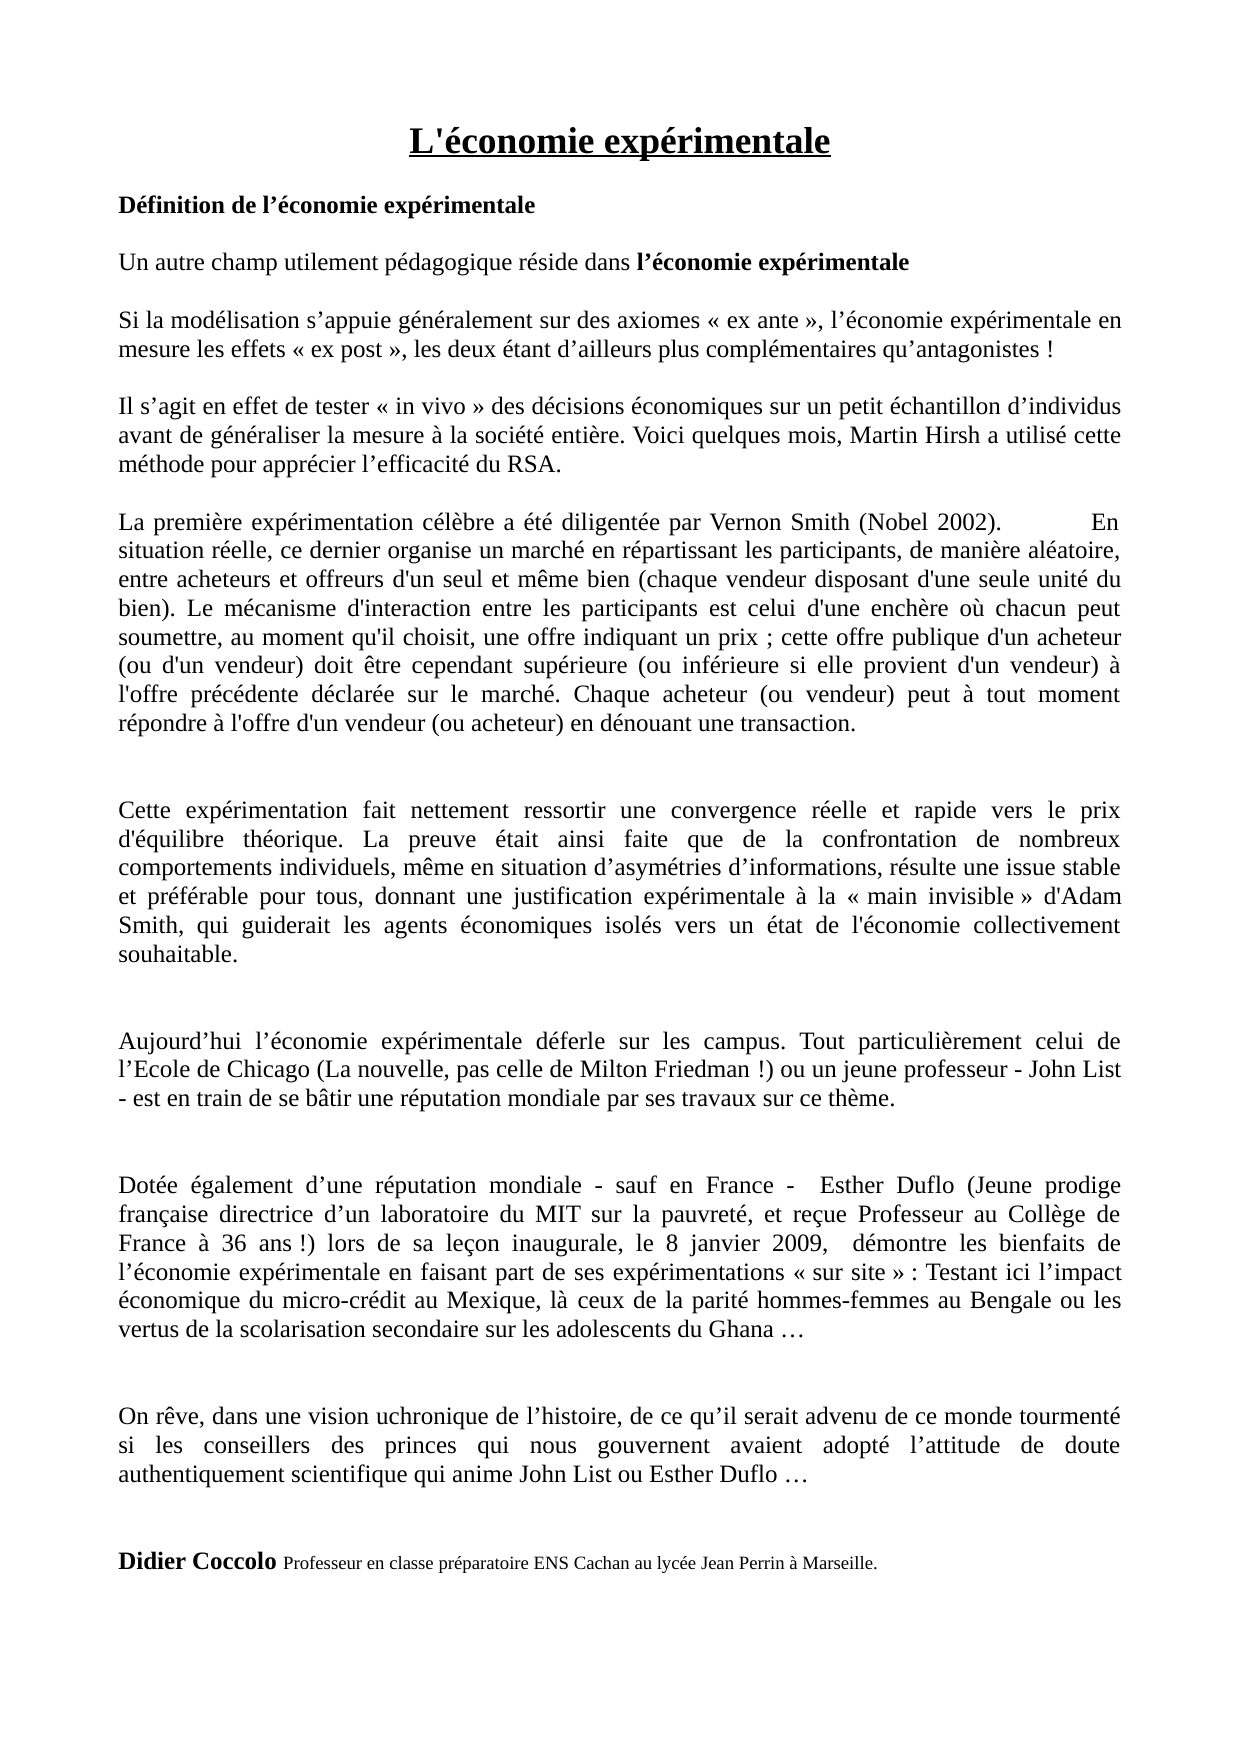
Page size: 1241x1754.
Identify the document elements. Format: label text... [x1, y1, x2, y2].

text On rêve, dans une vision uchronique de l’histoire, de ce qu’il serait advenu de ce monde tourmenté si les conseillers des princes qui nous gouvernent avaient adopté l’attitude de doute authentiquement scientifique qui anime John List ou Esther Duflo … [118, 1401, 1122, 1487]
text La première expérimentation célèbre a été diligentée par Vernon Smith (Nobel 2002). En situation réelle, ce dernier organise un marché en répartissant les participants, de manière aléatoire, entre acheteurs et offreurs d'un seul et même bien (chaque vendeur disposant d'une seule unité du bien). Le mécanisme d'interaction entre les participants est celui d'une enchère où chacun peut soumettre, au moment qu'il choisit, une offre indiquant un prix ; cette offre publique d'un acheteur (ou d'un vendeur) doit être cependant supérieure (ou inférieure si elle provient d'un vendeur) à l'offre précédente déclarée sur le marché. Chaque acheteur (ou vendeur) peut à tout moment répondre à l'offre d'un vendeur (ou acheteur) en dénouant une transaction. [118, 507, 1122, 737]
text Si la modélisation s’appuie généralement sur des axiomes « ex ante », l’économie expérimentale en mesure les effets « ex post », les deux étant d’ailleurs plus complémentaires qu’antagonistes ! [118, 305, 1122, 362]
text Didier Coccolo Professeur en classe préparatoire ENS Cachan au lycée Jean Perrin à Marseille. [118, 1546, 1122, 1574]
text Il s’agit en effet de tester « in vivo » des décisions économiques sur un petit échantillon d’individus avant de généraliser la mesure à la société entière. Voici quelques mois, Martin Hirsh a utilisé cette méthode pour apprécier l’efficacité du RSA. [118, 391, 1122, 477]
text Définition de l’économie expérimentale [118, 190, 1122, 219]
text L'économie expérimentale [118, 118, 1122, 161]
text Cette expérimentation fait nettement ressortir une convergence réelle et rapide vers le prix d'équilibre théorique. La preuve était ainsi faite que de la confrontation de nombreux comportements individuels, même en situation d’asymétries d’informations, résulte une issue stable et préférable pour tous, donnant une justification expérimentale à la « main invisible » d'Adam Smith, qui guiderait les agents économiques isolés vers un état de l'économie collectivement souhaitable. [118, 795, 1122, 967]
text Un autre champ utilement pédagogique réside dans l’économie expérimentale [118, 247, 1122, 276]
text Aujourd’hui l’économie expérimentale déferle sur les campus. Tout particulièrement celui de l’Ecole de Chicago (La nouvelle, pas celle de Milton Friedman !) ou un jeune professeur - John List - est en train de se bâtir une réputation mondiale par ses travaux sur ce thème. [118, 1026, 1122, 1112]
text Dotée également d’une réputation mondiale - sauf en France - Esther Duflo (Jeune prodige française directrice d’un laboratoire du MIT sur la pauvreté, et reçue Professeur au Collège de France à 36 ans !) lors de sa leçon inaugurale, le 8 janvier 2009, démontre les bienfaits de l’économie expérimentale en faisant part de ses expérimentations « sur site » : Testant ici l’impact économique du micro-crédit au Mexique, là ceux de la parité hommes-femmes au Bengale ou les vertus de la scolarisation secondaire sur les adolescents du Ghana … [118, 1170, 1122, 1343]
